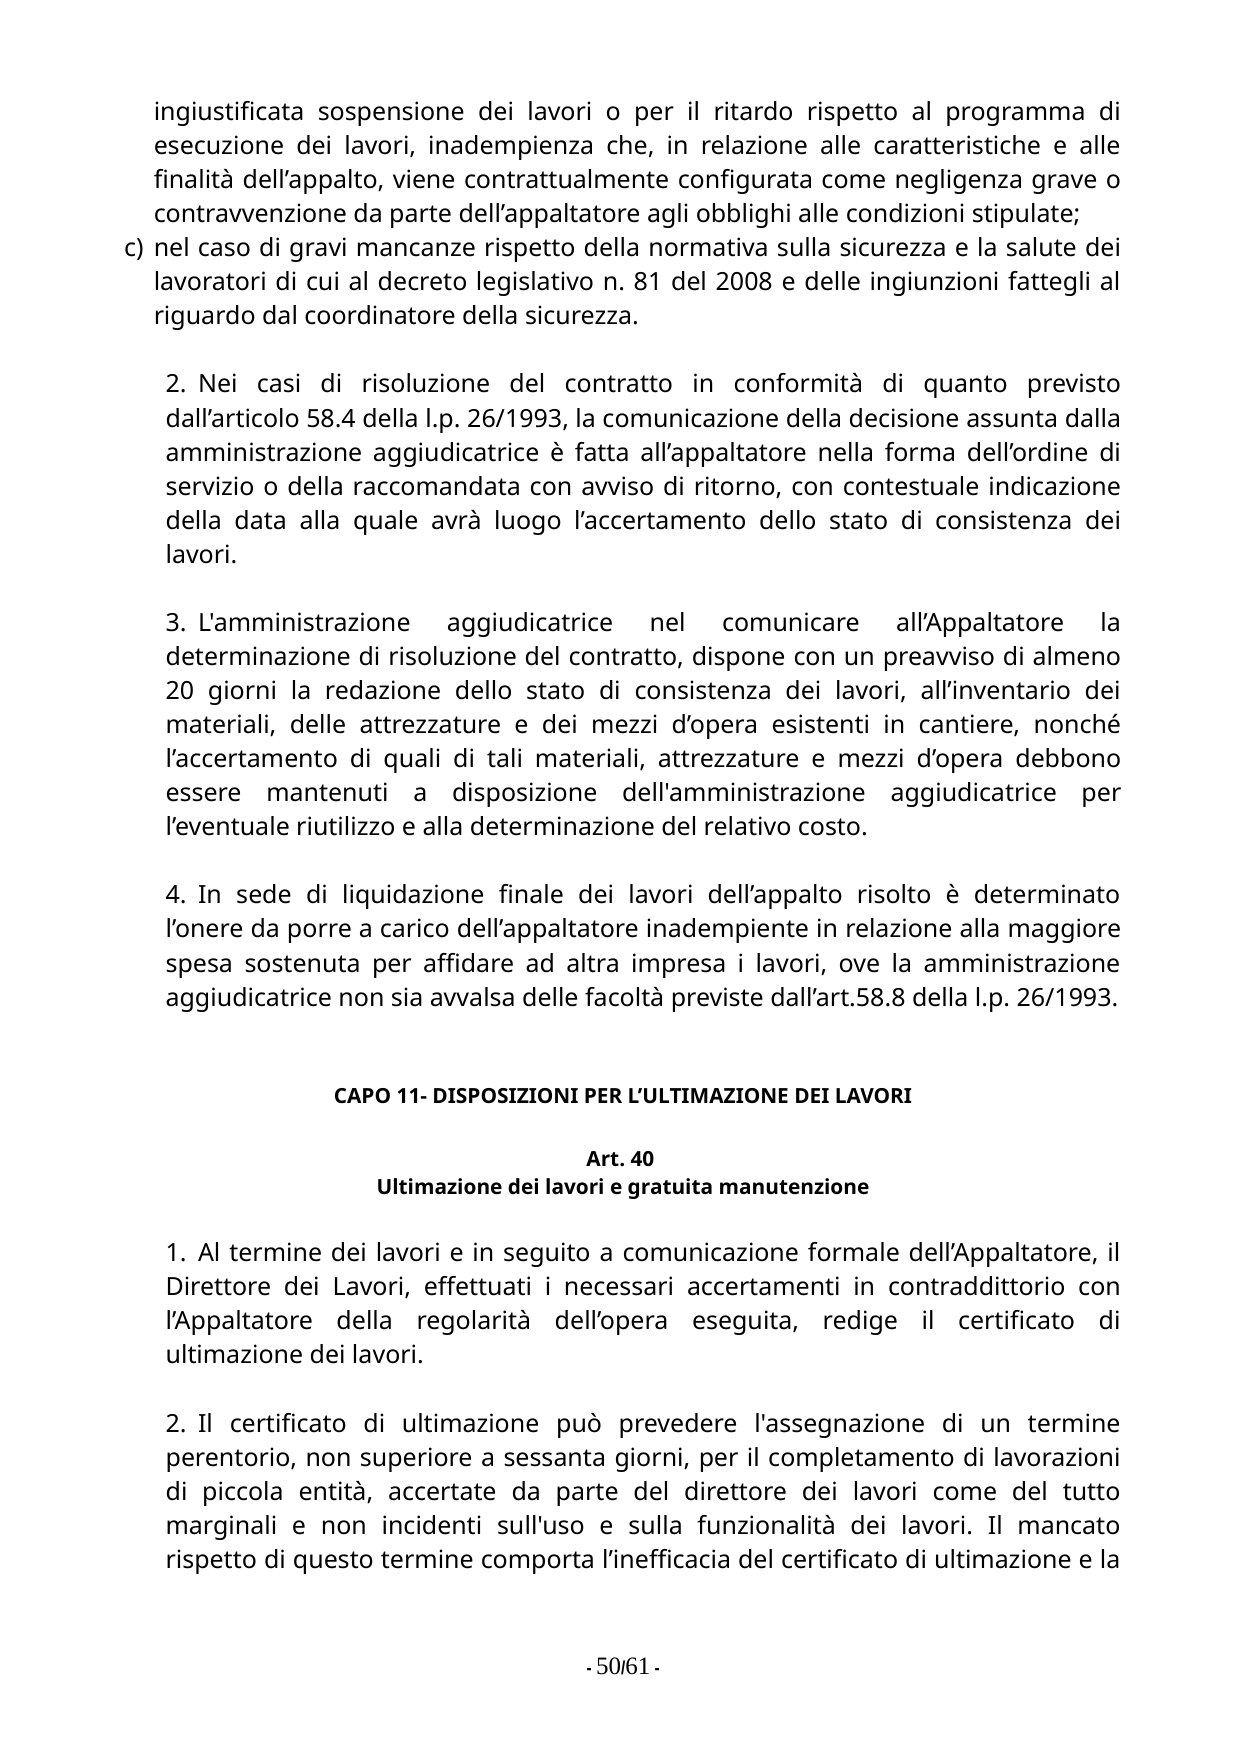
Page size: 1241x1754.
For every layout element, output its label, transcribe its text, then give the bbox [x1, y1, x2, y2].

text ingiustificata sospensione dei lavori o per il ritardo rispetto al programma di esecuzione dei lavori, inadempienza che, in relazione alle caratteristiche e alle finalità dell’appalto, viene contrattualmente configurata come negligenza grave o contravvenzione da parte dell’appaltatore agli obblighi alle condizioni stipulate; [124, 94, 1122, 230]
subtitle CAPO 11- DISPOSIZIONI PER L’ULTIMAZIONE DEI LAVORI [124, 1081, 1122, 1110]
text 1. Al termine dei lavori e in seguito a comunicazione formale dell’Appaltatore, il Direttore dei Lavori, effettuati i necessari accertamenti in contraddittorio con l’Appaltatore della regolarità dell’opera eseguita, redige il certificato di ultimazione dei lavori. [165, 1235, 1122, 1371]
subtitle Art. 40 Ultimazione dei lavori e gratuita manutenzione [124, 1144, 1122, 1201]
text 4. In sede di liquidazione finale dei lavori dell’appalto risolto è determinato l’onere da porre a carico dell’appaltatore inadempiente in relazione alla maggiore spesa sostenuta per affidare ad altra impresa i lavori, ove la amministrazione aggiudicatrice non sia avvalsa delle facoltà previste dall’art.58.8 della l.p. 26/1993. [165, 877, 1122, 1013]
text 2. Nei casi di risoluzione del contratto in conformità di quanto previsto dall’articolo 58.4 della l.p. 26/1993, la comunicazione della decisione assunta dalla amministrazione aggiudicatrice è fatta all’appaltatore nella forma dell’ordine di servizio o della raccomandata con avviso di ritorno, con contestuale indicazione della data alla quale avrà luogo l’accertamento dello stato di consistenza dei lavori. [165, 366, 1122, 571]
text 2. Il certificato di ultimazione può prevedere l'assegnazione di un termine perentorio, non superiore a sessanta giorni, per il completamento di lavorazioni di piccola entità, accertate da parte del direttore dei lavori come del tutto marginali e non incidenti sull'uso e sulla funzionalità dei lavori. Il mancato rispetto di questo termine comporta l’inefficacia del certificato di ultimazione e la [165, 1405, 1122, 1576]
text c) nel caso di gravi mancanze rispetto della normativa sulla sicurezza e la salute dei lavoratori di cui al decreto legislativo n. 81 del 2008 e delle ingiunzioni fattegli al riguardo dal coordinatore della sicurezza. [124, 230, 1122, 332]
text 3. L'amministrazione aggiudicatrice nel comunicare all’Appaltatore la determinazione di risoluzione del contratto, dispone con un preavviso di almeno 20 giorni la redazione dello stato di consistenza dei lavori, all’inventario dei materiali, delle attrezzature e dei mezzi d’opera esistenti in cantiere, nonché l’accertamento di quali di tali materiali, attrezzature e mezzi d’opera debbono essere mantenuti a disposizione dell'amministrazione aggiudicatrice per l’eventuale riutilizzo e alla determinazione del relativo costo. [165, 604, 1122, 843]
